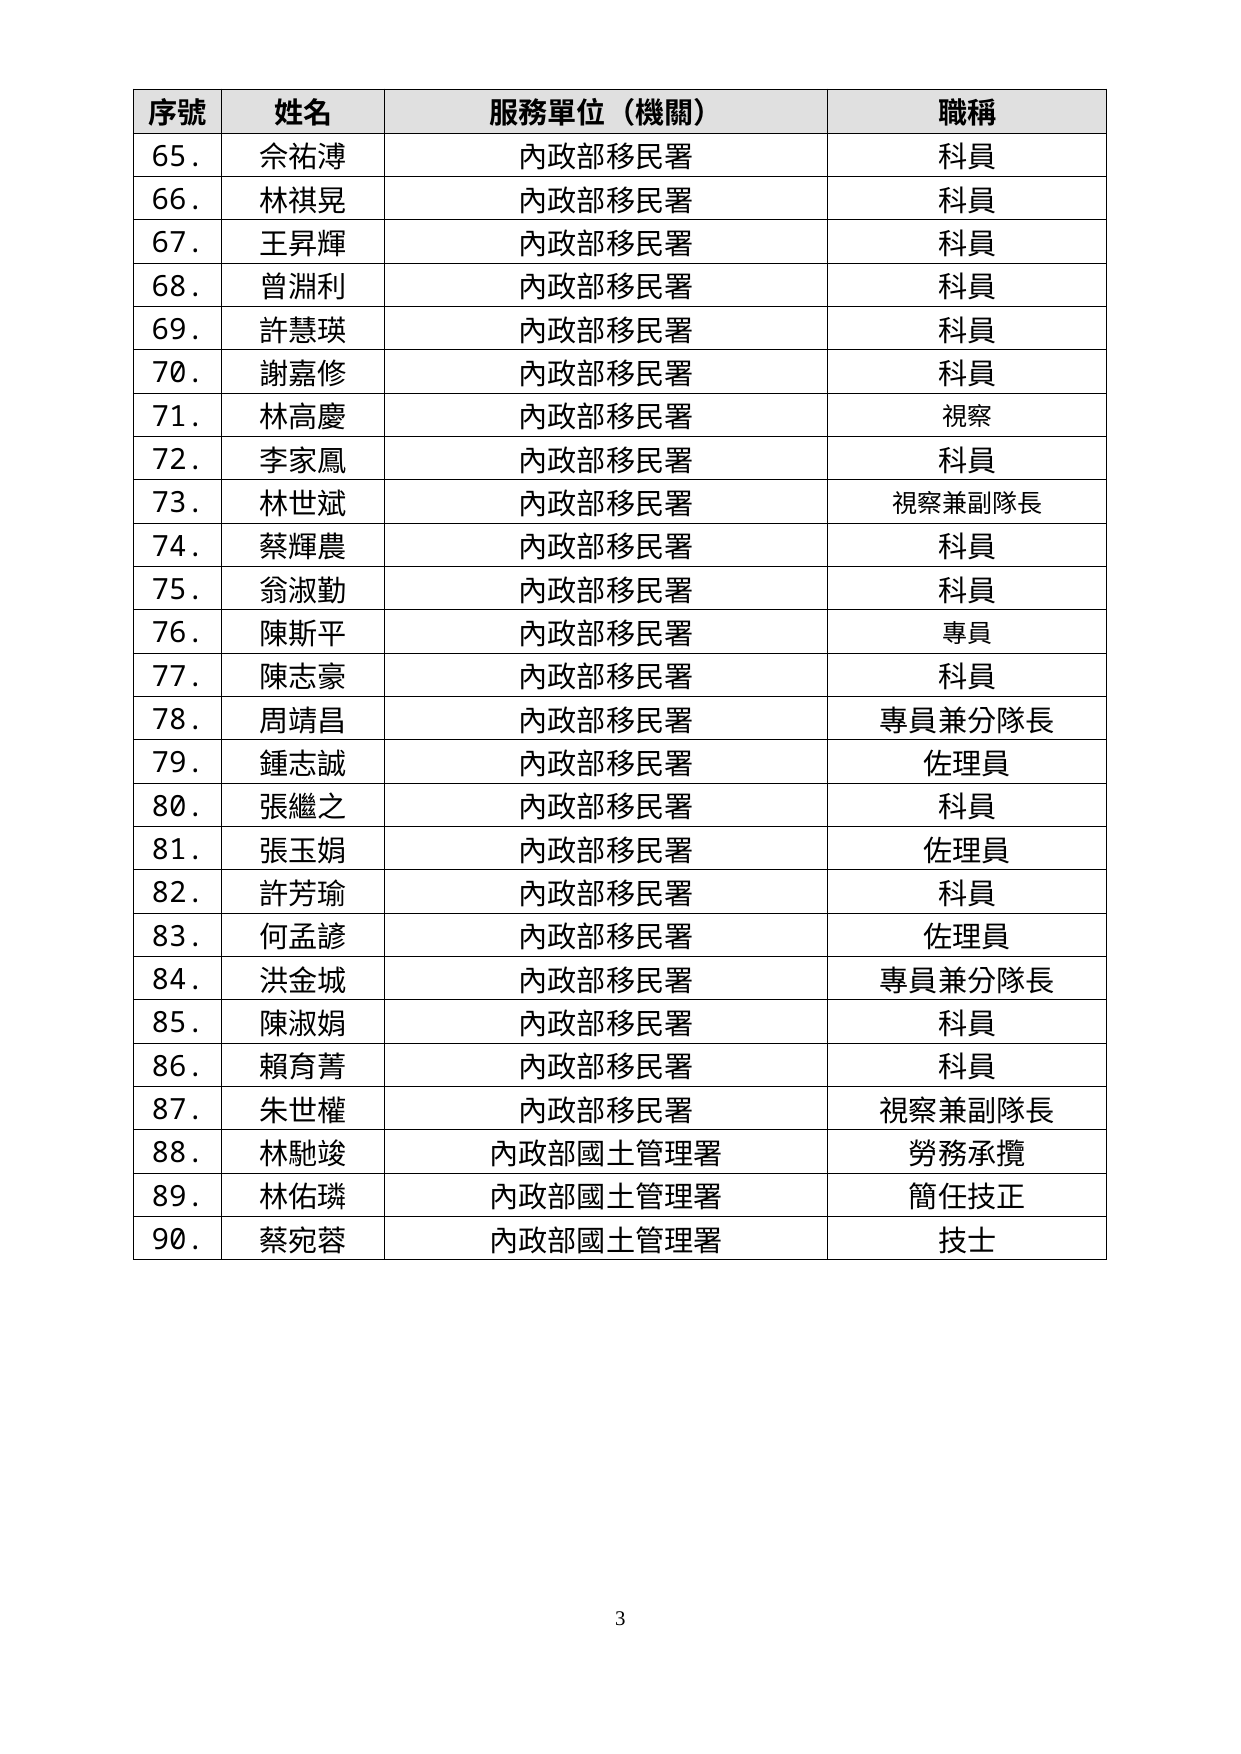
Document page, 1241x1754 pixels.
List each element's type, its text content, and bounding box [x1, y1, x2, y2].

table_cell [134, 307, 221, 349]
table_cell 內政部移民署 [385, 524, 827, 566]
table_cell 視察兼副隊長 [828, 1087, 1106, 1129]
table_cell 科員 [828, 264, 1106, 306]
table_cell 內政部國土管理署 [385, 1130, 827, 1173]
table_cell 科員 [828, 524, 1106, 566]
table_cell [134, 957, 221, 999]
table_cell 科員 [828, 870, 1106, 913]
table_cell [134, 524, 221, 566]
table_cell 許慧瑛 [222, 307, 384, 349]
table_cell 內政部移民署 [385, 567, 827, 609]
table_cell 翁淑勤 [222, 567, 384, 609]
table_cell 科員 [828, 654, 1106, 696]
table_cell [134, 134, 221, 176]
table_cell [134, 610, 221, 653]
table_cell 技士 [828, 1217, 1106, 1259]
table_cell [134, 1174, 221, 1216]
table_cell 科員 [828, 567, 1106, 609]
table_cell 賴育菁 [222, 1044, 384, 1086]
table_cell 內政部移民署 [385, 784, 827, 826]
table_cell 內政部移民署 [385, 264, 827, 306]
table_cell 謝嘉修 [222, 350, 384, 393]
table_cell 張繼之 [222, 784, 384, 826]
table_cell 內政部移民署 [385, 870, 827, 913]
table_cell 內政部移民署 [385, 480, 827, 523]
table_cell 內政部國土管理署 [385, 1174, 827, 1216]
table_cell [134, 567, 221, 609]
table_cell 林高慶 [222, 394, 384, 436]
table_cell [134, 1130, 221, 1173]
table_cell 李家鳳 [222, 437, 384, 479]
table_cell 朱世權 [222, 1087, 384, 1129]
table_cell 內政部國土管理署 [385, 1217, 827, 1259]
table_cell 科員 [828, 350, 1106, 393]
table_cell 內政部移民署 [385, 350, 827, 393]
table_cell 簡任技正 [828, 1174, 1106, 1216]
table_cell 林祺晃 [222, 177, 384, 219]
table_cell 內政部移民署 [385, 654, 827, 696]
table_cell 何孟諺 [222, 914, 384, 956]
table_cell 佐理員 [828, 827, 1106, 869]
table_cell 勞務承攬 [828, 1130, 1106, 1173]
table_cell 內政部移民署 [385, 827, 827, 869]
table_cell 內政部移民署 [385, 394, 827, 436]
table_header 職稱 [828, 90, 1106, 133]
table_cell 科員 [828, 220, 1106, 263]
table_cell [134, 1087, 221, 1129]
table_cell [134, 1000, 221, 1043]
table_cell 科員 [828, 437, 1106, 479]
table_header 服務單位（機關） [385, 90, 827, 133]
table_cell 曾淵利 [222, 264, 384, 306]
table_cell 內政部移民署 [385, 610, 827, 653]
table_cell 科員 [828, 1044, 1106, 1086]
table_cell 內政部移民署 [385, 220, 827, 263]
table_cell 佐理員 [828, 914, 1106, 956]
table_cell [134, 480, 221, 523]
table_cell 內政部移民署 [385, 1000, 827, 1043]
table_cell 內政部移民署 [385, 134, 827, 176]
table_cell 內政部移民署 [385, 1044, 827, 1086]
table_cell [134, 784, 221, 826]
table_cell 科員 [828, 307, 1106, 349]
table_cell [134, 437, 221, 479]
table_cell 內政部移民署 [385, 1087, 827, 1129]
table_cell [134, 827, 221, 869]
table_cell [134, 740, 221, 783]
table_cell 專員兼分隊長 [828, 957, 1106, 999]
table_cell 張玉娟 [222, 827, 384, 869]
table_cell 專員兼分隊長 [828, 697, 1106, 739]
table_cell 陳志豪 [222, 654, 384, 696]
table_cell 鍾志誠 [222, 740, 384, 783]
table_cell 內政部移民署 [385, 914, 827, 956]
table_cell 洪金城 [222, 957, 384, 999]
table_cell [134, 264, 221, 306]
table_cell [134, 914, 221, 956]
table_cell 內政部移民署 [385, 177, 827, 219]
table_cell [134, 1044, 221, 1086]
table_cell [134, 870, 221, 913]
table_cell 視察 [828, 394, 1106, 436]
table_cell 佘祐溥 [222, 134, 384, 176]
table_cell 科員 [828, 1000, 1106, 1043]
table_cell 內政部移民署 [385, 740, 827, 783]
table_cell [134, 1217, 221, 1259]
table_cell 專員 [828, 610, 1106, 653]
table_cell [134, 350, 221, 393]
table_cell 林佑璘 [222, 1174, 384, 1216]
table_header 序號 [134, 90, 221, 133]
table_cell 蔡宛蓉 [222, 1217, 384, 1259]
table_cell 陳淑娟 [222, 1000, 384, 1043]
table_cell 科員 [828, 784, 1106, 826]
table_cell 科員 [828, 177, 1106, 219]
table_cell [134, 394, 221, 436]
table_cell 視察兼副隊長 [828, 480, 1106, 523]
table_cell 內政部移民署 [385, 697, 827, 739]
table_cell 許芳瑜 [222, 870, 384, 913]
table_cell [134, 220, 221, 263]
table_cell 科員 [828, 134, 1106, 176]
table_cell [134, 177, 221, 219]
table_cell 陳斯平 [222, 610, 384, 653]
table_cell 佐理員 [828, 740, 1106, 783]
table_cell 內政部移民署 [385, 437, 827, 479]
table_cell 內政部移民署 [385, 307, 827, 349]
table_cell 周靖昌 [222, 697, 384, 739]
table_cell 王昇輝 [222, 220, 384, 263]
table_cell 蔡輝農 [222, 524, 384, 566]
table_cell 林馳竣 [222, 1130, 384, 1173]
table_cell 內政部移民署 [385, 957, 827, 999]
table_cell [134, 654, 221, 696]
table_header 姓名 [222, 90, 384, 133]
table_cell [134, 697, 221, 739]
table_cell 林世斌 [222, 480, 384, 523]
